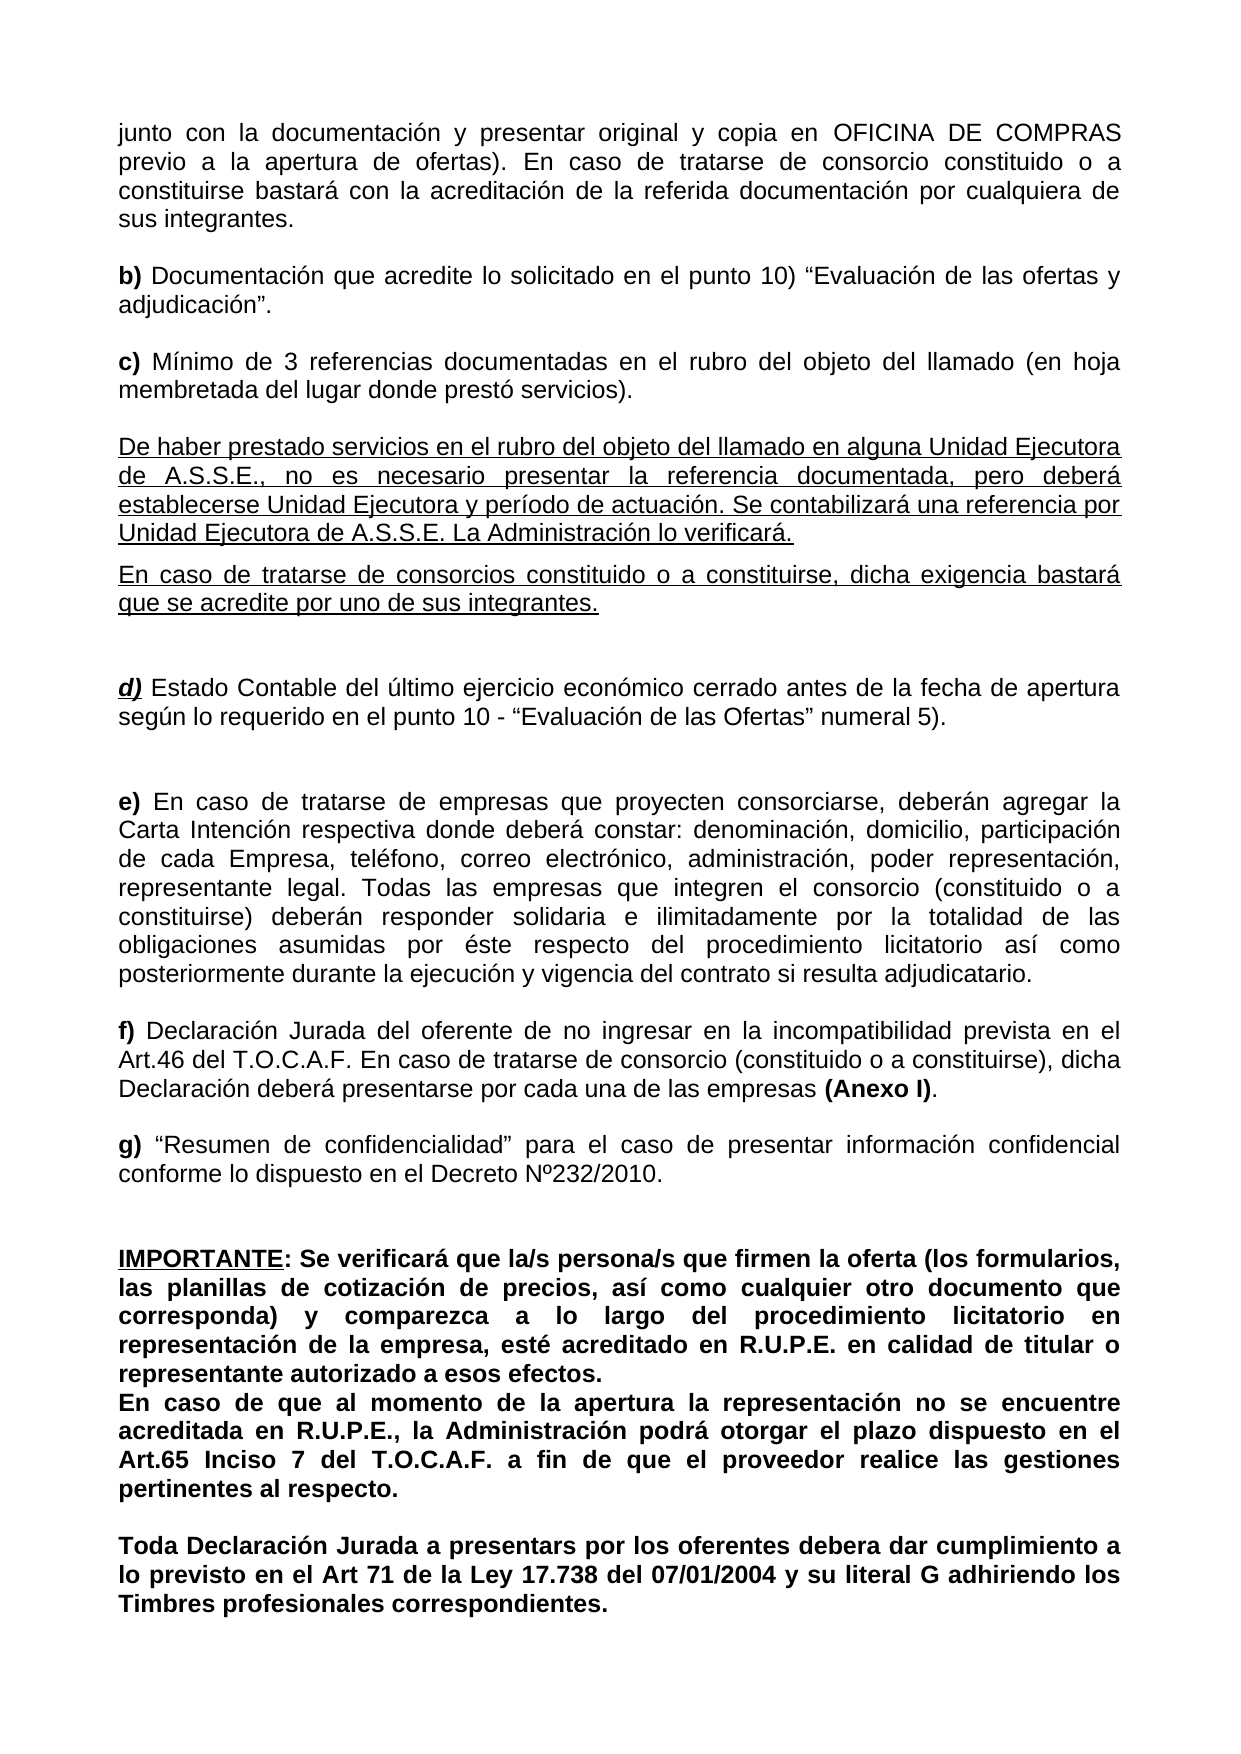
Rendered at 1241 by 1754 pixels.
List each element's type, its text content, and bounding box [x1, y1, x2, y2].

text En caso de tratarse de consorcios constituido o a constituirse, dicha exigencia bastará [118, 560, 1122, 585]
text e) En caso de tratarse de empresas que proyecten consorciarse, deberán agregar la Carta Intención respectiva donde deberá constar: denominación, domicilio, participación de cada Empresa, teléfono, correo electrónico, administración, poder representación, representante legal. Todas las empresas que integren el consorcio (constituido o a constituirse) deberán responder solidaria e ilimitadamente por la totalidad de las obligaciones asumidas por éste respecto del procedimiento licitatorio así como posteriormente durante la ejecución y vigencia del contrato si resulta adjudicatario. [118, 787, 1122, 988]
text En caso de que al momento de la apertura la representación no se encuentre acreditada en R.U.P.E., la Administración podrá otorgar el plazo dispuesto en el Art.65 Inciso 7 del T.O.C.A.F. a fin de que el proveedor realice las gestiones pertinentes al respecto. [118, 1388, 1122, 1503]
text g) “Resumen de confidencialidad” para el caso de presentar información confidencial conforme lo dispuesto en el Decreto Nº232/2010. [118, 1130, 1122, 1188]
text c) Mínimo de 3 referencias documentadas en el rubro del objeto del llamado (en hoja membretada del lugar donde prestó servicios). [118, 347, 1122, 404]
text De haber prestado servicios en el rubro del objeto del llamado en alguna Unidad Ejecutora [118, 432, 1122, 457]
text junto con la documentación y presentar original y copia en OFICINA DE COMPRAS previo a la apertura de ofertas). En caso de tratarse de consorcio constituido o a constituirse bastará con la acreditación de la referida documentación por cualquiera de sus integrantes. [118, 118, 1122, 233]
text IMPORTANTE: Se verificará que la/s persona/s que firmen la oferta (los formularios, las planillas de cotización de precios, así como cualquier otro documento que corresponda) y comparezca a lo largo del procedimiento licitatorio en representación de la empresa, esté acreditado en R.U.P.E. en calidad de titular o representante autorizado a esos efectos. [118, 1244, 1122, 1388]
text b) Documentación que acredite lo solicitado en el punto 10) “Evaluación de las ofertas y adjudicación”. [118, 261, 1122, 319]
text de A.S.S.E., no es necesario presentar la referencia documentada, pero deberá [118, 458, 1122, 486]
text Unidad Ejecutora de A.S.S.E. La Administración lo verificará. [118, 516, 1122, 547]
text que se acredite por uno de sus integrantes. [118, 586, 1122, 617]
text f) Declaración Jurada del oferente de no ingresar en la incompatibilidad prevista en el Art.46 del T.O.C.A.F. En caso de tratarse de consorcio (constituido o a constituirse), dicha Declaración deberá presentarse por cada una de las empresas (Anexo I). [118, 1016, 1122, 1102]
text d) Estado Contable del último ejercicio económico cerrado antes de la fecha de apertura según lo requerido en el punto 10 - “Evaluación de las Ofertas” numeral 5). [118, 673, 1122, 731]
text Toda Declaración Jurada a presentars por los oferentes debera dar cumplimiento a lo previsto en el Art 71 de la Ley 17.738 del 07/01/2004 y su literal G adhiriendo los Timbres profesionales correspondientes. [118, 1531, 1122, 1618]
text establecerse Unidad Ejecutora y período de actuación. Se contabilizará una referencia por [118, 487, 1122, 515]
